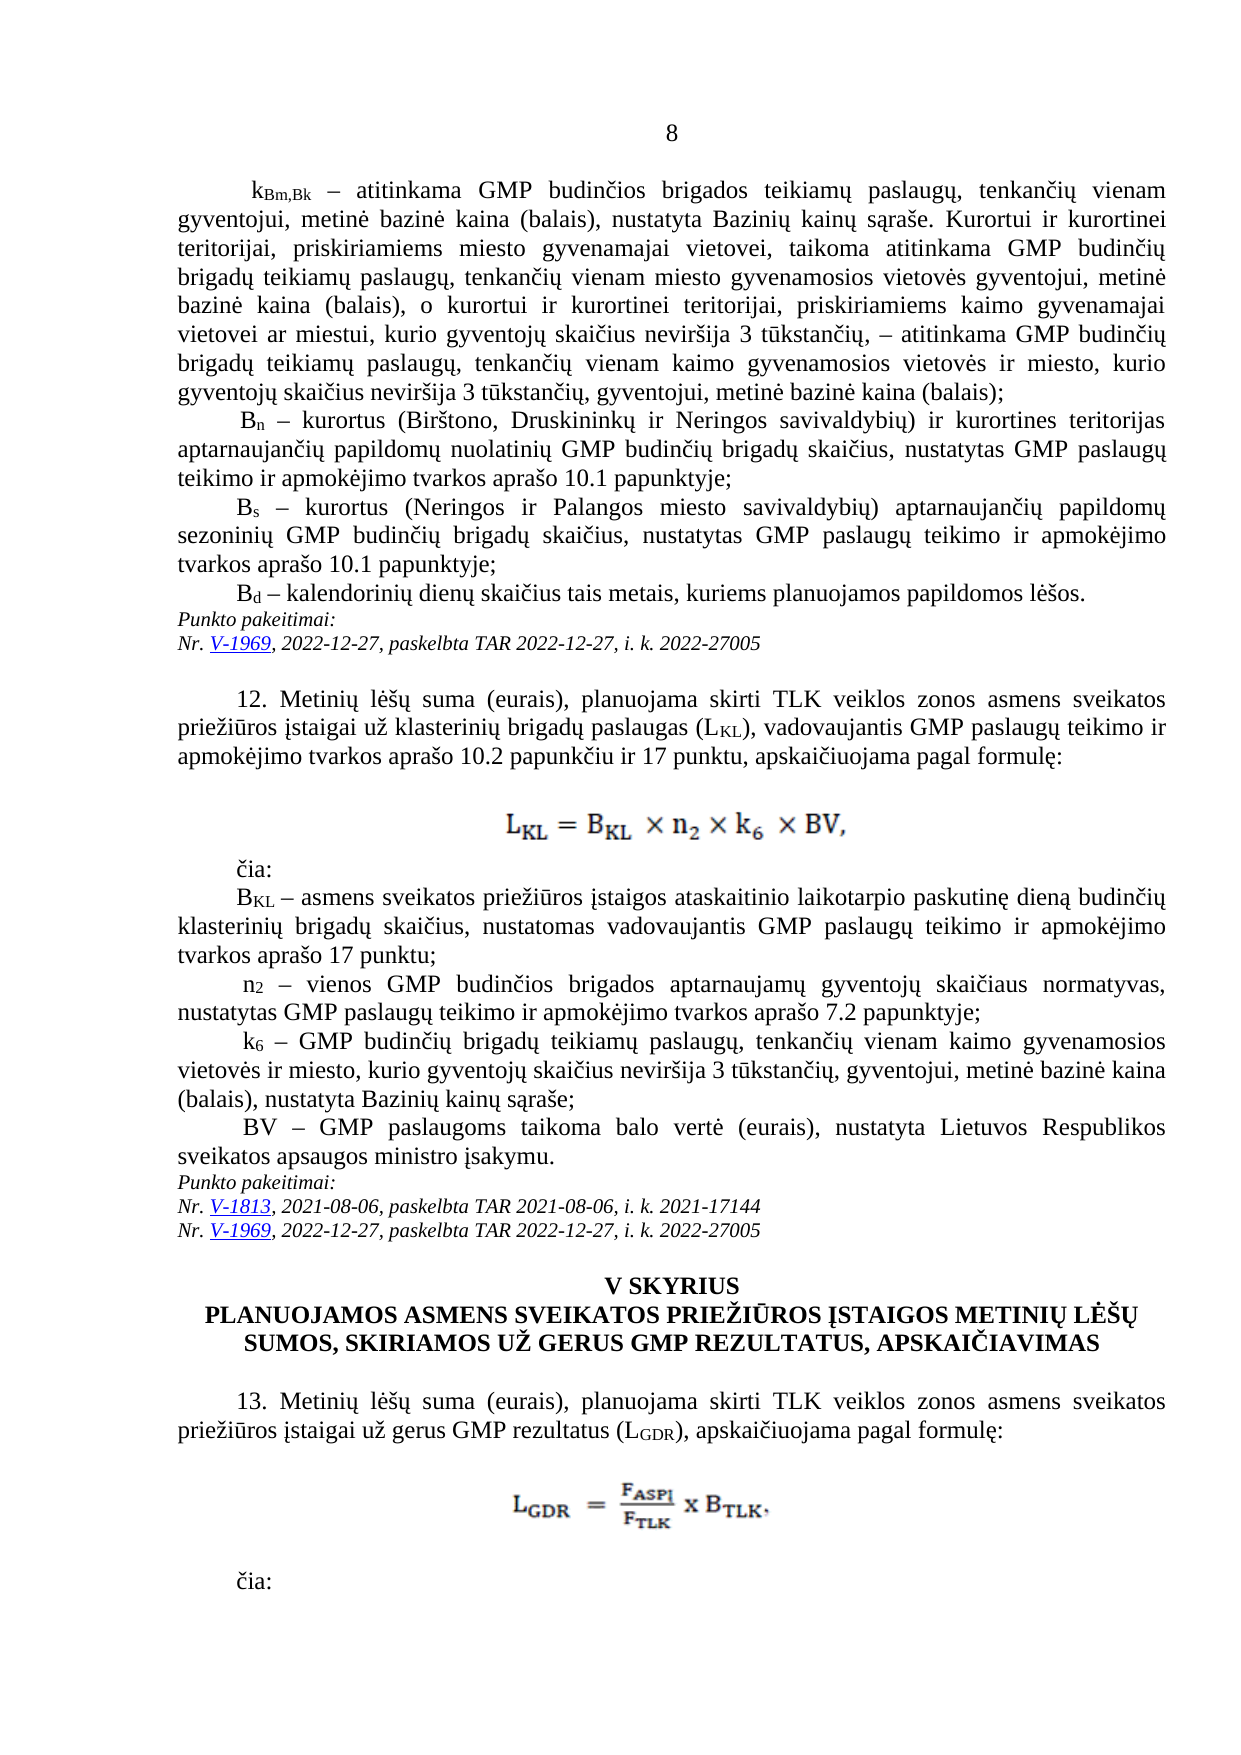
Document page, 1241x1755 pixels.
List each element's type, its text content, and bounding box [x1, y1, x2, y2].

text Bn – kurortus (Birštono, Druskininkų ir Neringos savivaldybių) ir kurortines teritorijas aptarnaujančių papildomų nuolatinių GMP budinčių brigadų skaičius, nustatytas GMP paslaugų teikimo ir apmokėjimo tvarkos aprašo 10.1 papunktyje; [177, 406, 1167, 492]
text čia: [177, 854, 1167, 882]
text k6 – GMP budinčių brigadų teikiamų paslaugų, tenkančių vienam kaimo gyvenamosios vietovės ir miesto, kurio gyventojų skaičius neviršija 3 tūkstančių, gyventojui, metinė bazinė kaina (balais), nustatyta Bazinių kainų sąraše; [177, 1026, 1167, 1112]
text kBm,Bk – atitinkama GMP budinčios brigados teikiamų paslaugų, tenkančių vienam gyventojui, metinė bazinė kaina (balais), nustatyta Bazinių kainų sąraše. Kurortui ir kurortinei teritorijai, priskiriamiems miesto gyvenamajai vietovei, taikoma atitinkama GMP budinčių brigadų teikiamų paslaugų, tenkančių vienam miesto gyvenamosios vietovės gyventojui, metinė bazinė kaina (balais), o kurortui ir kurortinei teritorijai, priskiriamiems kaimo gyvenamajai vietovei ar miestui, kurio gyventojų skaičius neviršija 3 tūkstančių, – atitinkama GMP budinčių brigadų teikiamų paslaugų, tenkančių vienam kaimo gyvenamosios vietovės ir miesto, kurio gyventojų skaičius neviršija 3 tūkstančių, gyventojui, metinė bazinė kaina (balais); [177, 176, 1167, 406]
text Punkto pakeitimai: [177, 1170, 1167, 1194]
text BV – GMP paslaugoms taikoma balo vertė (eurais), nustatyta Lietuvos Respublikos sveikatos apsaugos ministro įsakymu. [177, 1112, 1167, 1170]
text Nr. V-1813, 2021-08-06, paskelbta TAR 2021-08-06, i. k. 2021-17144 [177, 1194, 1167, 1218]
text V SKYRIUS [177, 1271, 1167, 1300]
text čia: [177, 1566, 1167, 1594]
text BKL – asmens sveikatos priežiūros įstaigos ataskaitinio laikotarpio paskutinę dieną budinčių klasterinių brigadų skaičius, nustatomas vadovaujantis GMP paslaugų teikimo ir apmokėjimo tvarkos aprašo 17 punktu; [177, 882, 1167, 969]
text Nr. V-1969, 2022-12-27, paskelbta TAR 2022-12-27, i. k. 2022-27005 [177, 1218, 1167, 1242]
text 13. Metinių lėšų suma (eurais), planuojama skirti TLK veiklos zonos asmens sveikatos priežiūros įstaigai už gerus GMP rezultatus (LGDR), apskaičiuojama pagal formulę: [177, 1386, 1167, 1443]
text Punkto pakeitimai: [177, 607, 1167, 631]
text 12. Metinių lėšų suma (eurais), planuojama skirti TLK veiklos zonos asmens sveikatos priežiūros įstaigai už klasterinių brigadų paslaugas (LKL), vadovaujantis GMP paslaugų teikimo ir apmokėjimo tvarkos aprašo 10.2 papunkčiu ir 17 punktu, apskaičiuojama pagal formulę: [177, 684, 1167, 770]
text Bd – kalendorinių dienų skaičius tais metais, kuriems planuojamos papildomos lėšos. [177, 578, 1167, 607]
text PLANUOJAMOS ASMENS SVEIKATOS PRIEŽIŪROS ĮSTAIGOS METINIŲ LĖŠŲ SUMOS, SKIRIAMOS UŽ GERUS GMP REZULTATUS, APSKAIČIAVIMAS [177, 1300, 1167, 1357]
text Bs – kurortus (Neringos ir Palangos miesto savivaldybių) aptarnaujančių papildomų sezoninių GMP budinčių brigadų skaičius, nustatytas GMP paslaugų teikimo ir apmokėjimo tvarkos aprašo 10.1 papunktyje; [177, 492, 1167, 578]
text Nr. V-1969, 2022-12-27, paskelbta TAR 2022-12-27, i. k. 2022-27005 [177, 631, 1167, 655]
text n2 – vienos GMP budinčios brigados aptarnaujamų gyventojų skaičiaus normatyvas, nustatytas GMP paslaugų teikimo ir apmokėjimo tvarkos aprašo 7.2 papunktyje; [177, 969, 1167, 1026]
